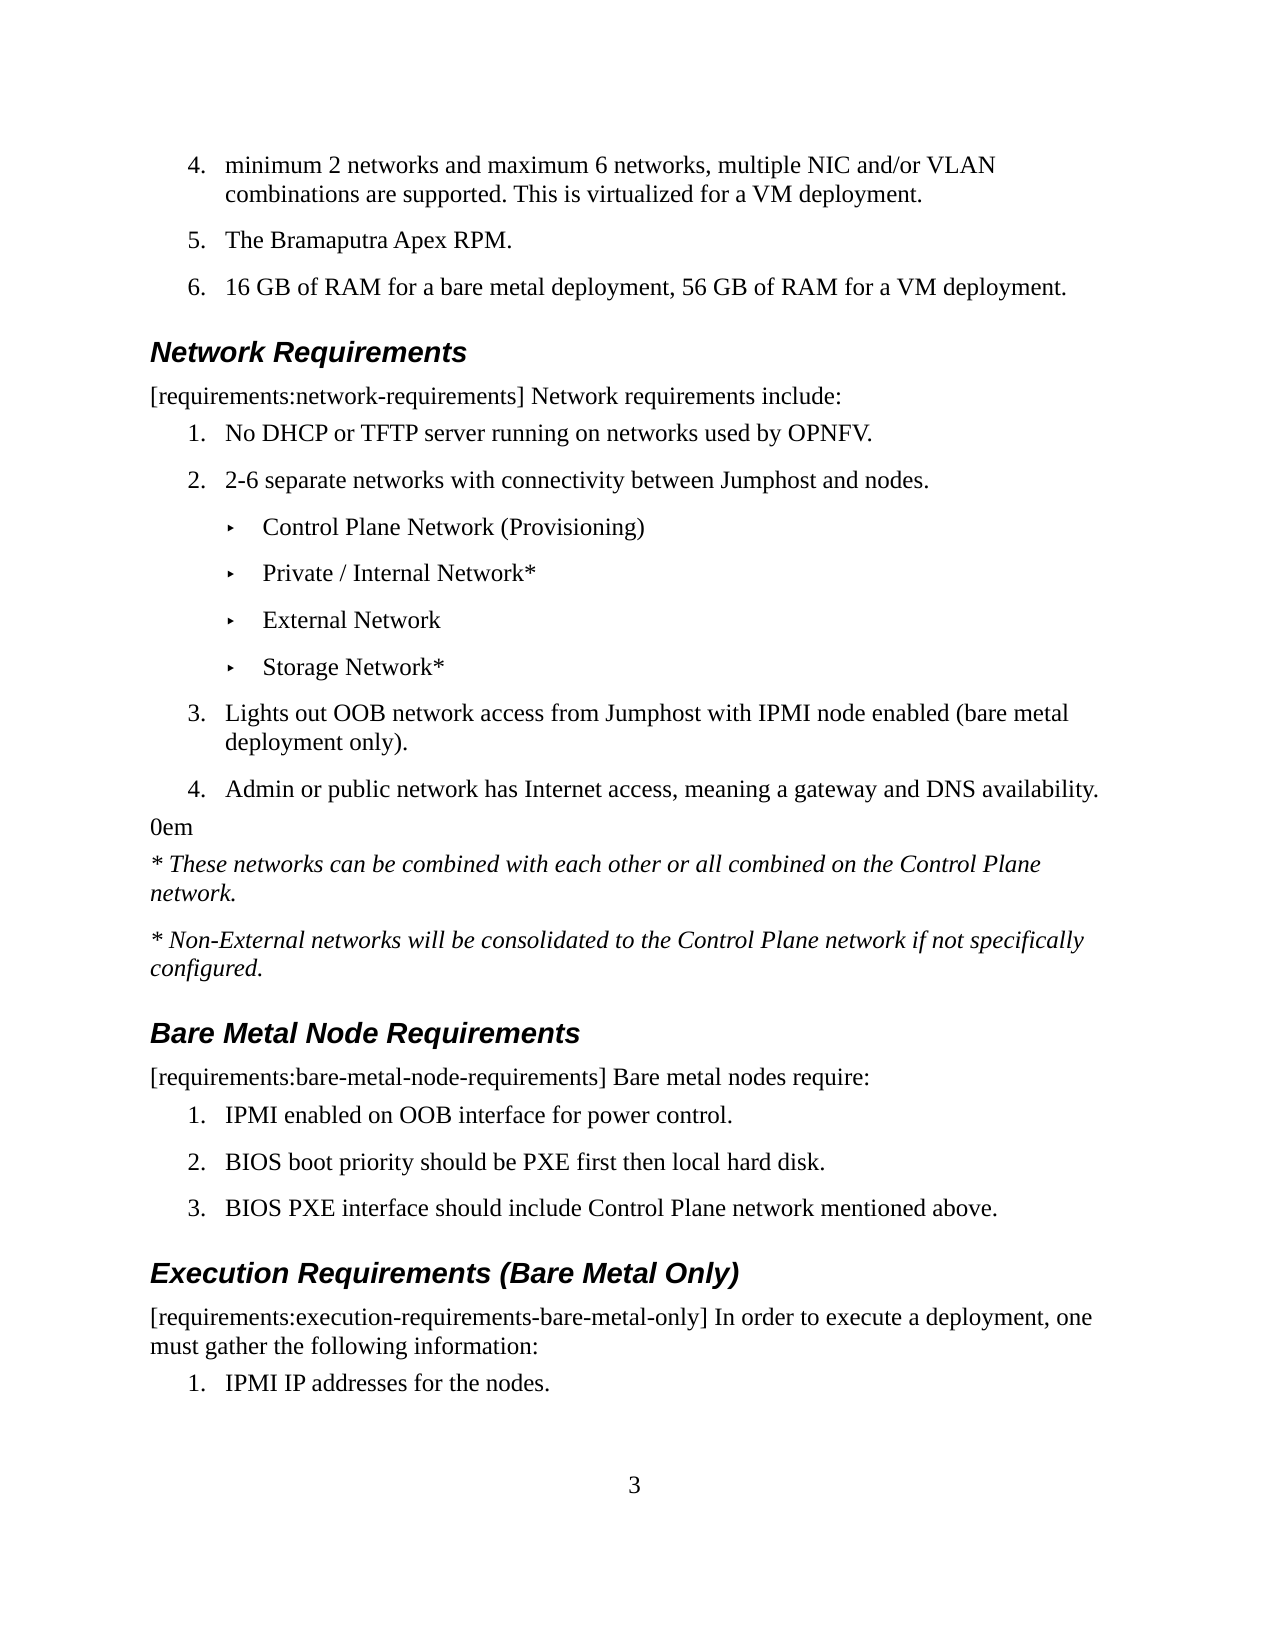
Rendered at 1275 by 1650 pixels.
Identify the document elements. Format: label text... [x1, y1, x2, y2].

list The Bramaputra Apex RPM. [187, 225, 1125, 254]
list Admin or public network has Internet access, meaning a gateway and DNS availability. [187, 774, 1125, 803]
subtitle Execution Requirements (Bare Metal Only) [150, 1256, 1125, 1289]
text * These networks can be combined with each other or all combined on the Control Plane network. [150, 849, 1125, 907]
text * Non-External networks will be consolidated to the Control Plane network if not specifically configured. [150, 925, 1125, 982]
subtitle Bare Metal Node Requirements [150, 1016, 1125, 1050]
text [requirements:network-requirements] Network requirements include: [150, 381, 1125, 409]
text [requirements:execution-requirements-bare-metal-only] In order to execute a deployment, one must gather the following information: [150, 1302, 1125, 1359]
list Private / Internal Network* [225, 558, 1125, 587]
list IPMI enabled on OOB interface for power control. [187, 1100, 1125, 1129]
subtitle Network Requirements [150, 335, 1125, 368]
list No DHCP or TFTP server running on networks used by OPNFV. [187, 418, 1125, 447]
text 0em [150, 812, 1125, 840]
list 2-6 separate networks with connectivity between Jumphost and nodes. [187, 465, 1125, 494]
list External Network [225, 605, 1125, 634]
list Storage Network* [225, 652, 1125, 681]
list Lights out OOB network access from Jumphost with IPMI node enabled (bare metal deployment only). [187, 698, 1125, 756]
list BIOS boot priority should be PXE first then local hard disk. [187, 1147, 1125, 1175]
list BIOS PXE interface should include Control Plane network mentioned above. [187, 1193, 1125, 1222]
list minimum 2 networks and maximum 6 networks, multiple NIC and/or VLAN combinations are supported. This is virtualized for a VM deployment. [187, 150, 1125, 207]
text [requirements:bare-metal-node-requirements] Bare metal nodes require: [150, 1062, 1125, 1091]
list IPMI IP addresses for the nodes. [187, 1368, 1125, 1397]
list Control Plane Network (Provisioning) [225, 512, 1125, 541]
list 16 GB of RAM for a bare metal deployment, 56 GB of RAM for a VM deployment. [187, 272, 1125, 301]
